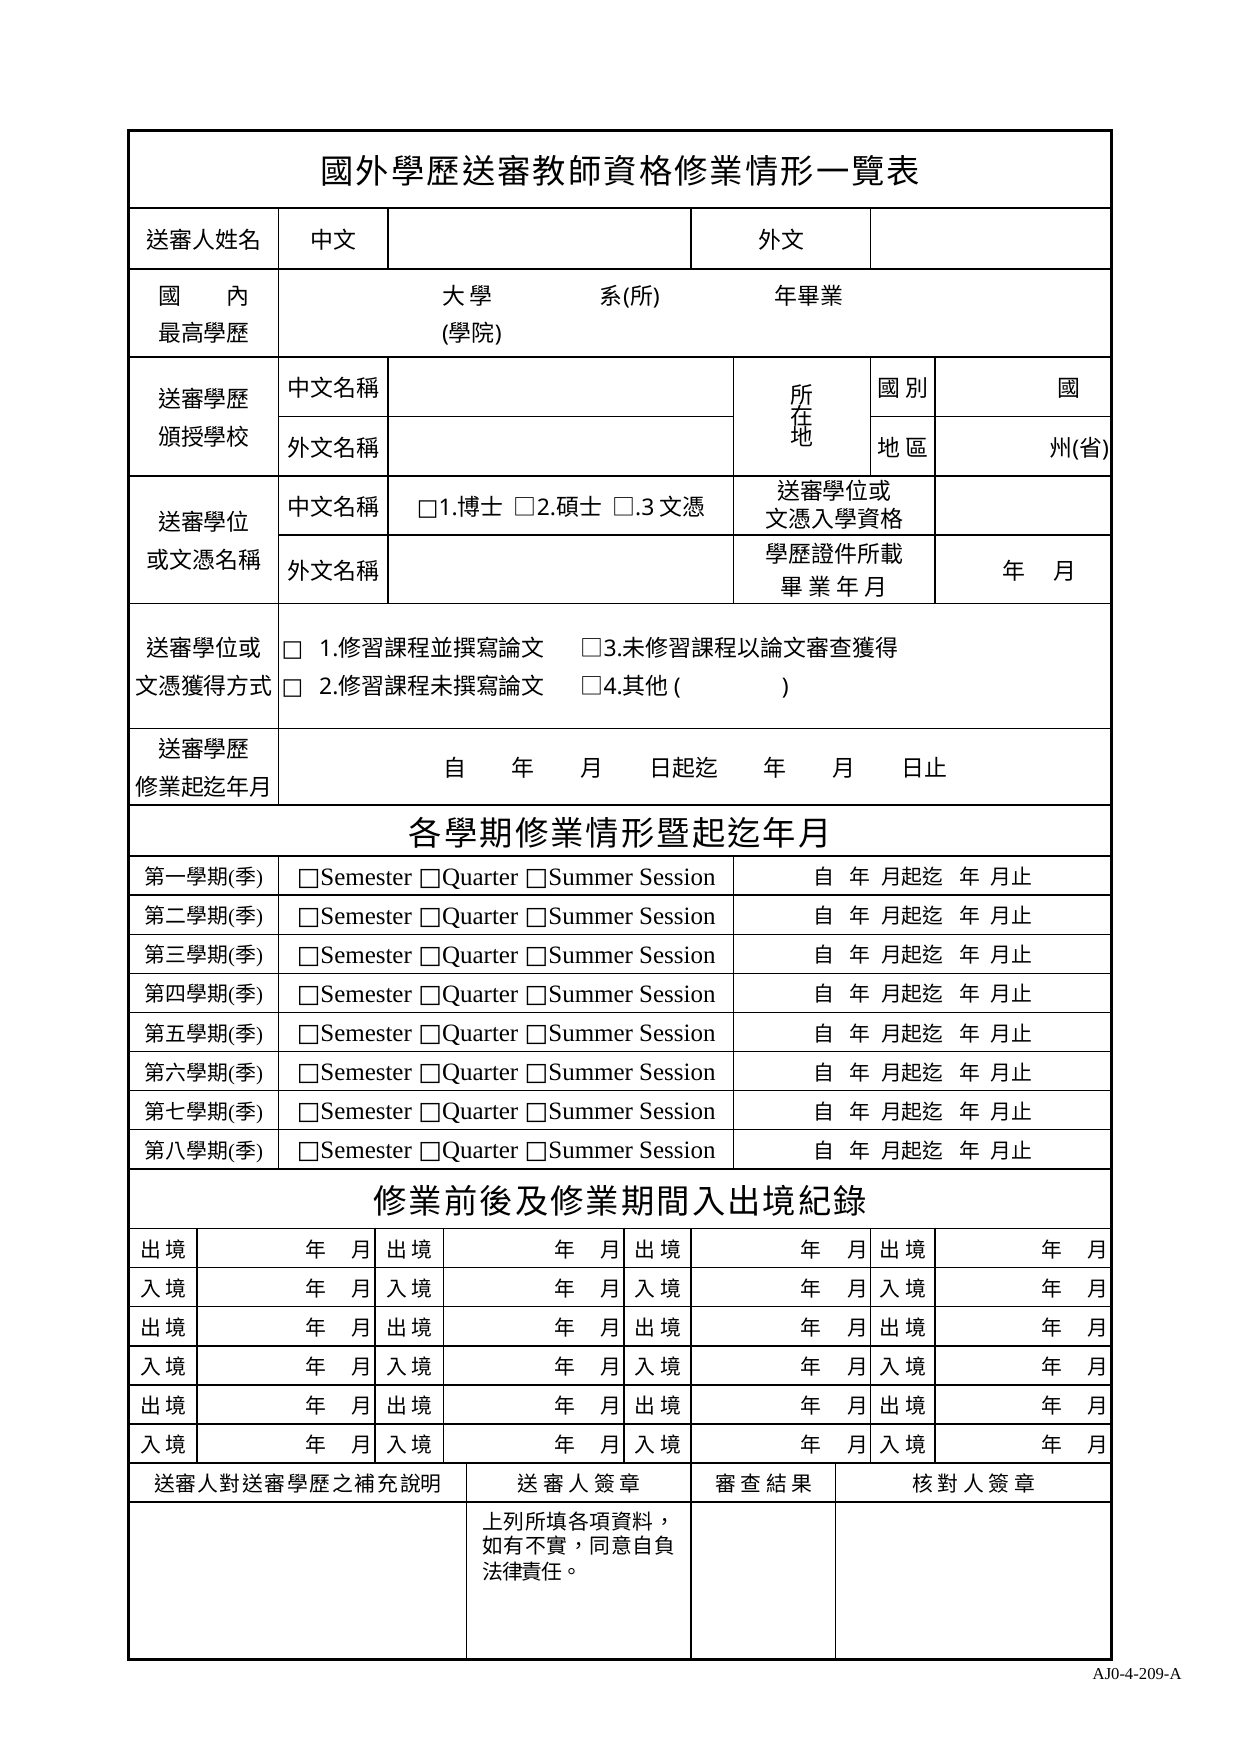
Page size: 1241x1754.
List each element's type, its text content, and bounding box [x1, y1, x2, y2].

table_cell 年 月 [936, 1347, 1110, 1384]
table_cell 入 境 [871, 1425, 934, 1462]
table_cell 第一學期(季) [130, 857, 278, 894]
table_cell 自 年 月起迄 年 月止 [734, 1130, 1110, 1168]
table_cell 出 境 [625, 1307, 690, 1345]
table_cell 自 年 月 日起迄 年 月 日止 [279, 729, 1110, 804]
table_cell 年 月 [936, 536, 1110, 602]
table_cell 年 月 [444, 1386, 623, 1423]
table_cell [389, 358, 733, 416]
table_cell 年 月 [444, 1307, 623, 1345]
table_cell 第七學期(季) [130, 1091, 278, 1129]
table_cell 年 月 [444, 1347, 623, 1384]
table_cell 年 月 [692, 1307, 870, 1345]
table_cell 年 月 [936, 1268, 1110, 1306]
table_cell 出 境 [376, 1386, 443, 1423]
table_cell 年 月 [692, 1386, 870, 1423]
table_cell 自 年 月起迄 年 月止 [734, 974, 1110, 1012]
table_cell 年 月 [198, 1347, 374, 1384]
table_cell 出 境 [625, 1229, 690, 1267]
table_cell 年 月 [936, 1386, 1110, 1423]
table_cell 送審人姓名 [130, 209, 278, 268]
table_cell 第四學期(季) [130, 974, 278, 1012]
table_cell □Semester □Quarter □Summer Session [279, 1013, 733, 1051]
table_cell 年 月 [692, 1425, 870, 1462]
table_cell 入 境 [376, 1425, 443, 1462]
table_cell 出 境 [130, 1386, 196, 1423]
table_cell 自 年 月起迄 年 月止 [734, 1091, 1110, 1129]
table_cell [871, 209, 1110, 268]
table_cell 國 [936, 358, 1110, 416]
table_cell 國 內 最高學歷 [130, 270, 278, 356]
table_cell [389, 417, 733, 475]
table_cell 送審學歷 修業起迄年月 [130, 729, 278, 804]
table_cell 第五學期(季) [130, 1013, 278, 1051]
table_cell 中文名稱 [279, 477, 387, 534]
table_cell 年 月 [198, 1229, 374, 1267]
table_cell 第二學期(季) [130, 896, 278, 933]
table_cell 出 境 [376, 1307, 443, 1345]
table_cell 出 境 [871, 1229, 934, 1267]
table_cell 自 年 月起迄 年 月止 [734, 1052, 1110, 1090]
table_cell 入 境 [376, 1268, 443, 1306]
table_cell [936, 477, 1110, 534]
table_cell 修業前後及修業期間入出境紀錄 [130, 1170, 1110, 1228]
table_cell 外文 [692, 209, 870, 268]
table_cell □Semester □Quarter □Summer Session [279, 935, 733, 972]
table_cell 年 月 [692, 1229, 870, 1267]
table_cell 送審人對送審學歷之補充說明 [130, 1464, 466, 1501]
table_cell 年 月 [198, 1307, 374, 1345]
table_cell 送審學位 或文憑名稱 [130, 477, 278, 602]
table_cell [130, 1503, 466, 1657]
table_cell 核 對 人 簽 章 [836, 1464, 1110, 1501]
table_cell 中文名稱 [279, 358, 387, 416]
table_cell 自 年 月起迄 年 月止 [734, 896, 1110, 933]
table_cell 第六學期(季) [130, 1052, 278, 1090]
table_cell □Semester □Quarter □Summer Session [279, 1130, 733, 1168]
table_cell 年 月 [198, 1268, 374, 1306]
table_cell 出 境 [625, 1386, 690, 1423]
table_cell 外文名稱 [279, 417, 387, 475]
table_cell 地 區 [871, 417, 934, 475]
table_cell 出 境 [871, 1307, 934, 1345]
table_cell 第三學期(季) [130, 935, 278, 972]
table_cell □Semester □Quarter □Summer Session [279, 1091, 733, 1129]
table_cell 年 月 [198, 1386, 374, 1423]
table_cell □Semester □Quarter □Summer Session [279, 857, 733, 894]
table_cell 入 境 [625, 1347, 690, 1384]
table_cell 國 別 [871, 358, 934, 416]
table_cell 1.修習課程並撰寫論文 □3.未修習課程以論文審查獲得 2.修習課程未撰寫論文 □4.其他 ( ) [279, 604, 1110, 728]
table_cell 入 境 [130, 1347, 196, 1384]
table_cell 入 境 [130, 1425, 196, 1462]
table_cell 中文 [279, 209, 387, 268]
table_cell 年 月 [198, 1425, 374, 1462]
table_cell 各學期修業情形暨起迄年月 [130, 806, 1110, 855]
table_cell [692, 1503, 835, 1657]
table_cell 送審學歷 頒授學校 [130, 358, 278, 475]
table_cell 入 境 [871, 1268, 934, 1306]
table_cell [836, 1503, 1110, 1657]
table_cell 審 查 結 果 [692, 1464, 835, 1501]
table_cell 外文名稱 [279, 536, 387, 602]
table_cell 學歷證件所載 畢 業 年 月 [734, 536, 934, 602]
table_cell 年 月 [936, 1229, 1110, 1267]
table_cell 出 境 [871, 1386, 934, 1423]
table_cell 年 月 [444, 1229, 623, 1267]
table_cell 送審學位或 文憑入學資格 [734, 477, 934, 534]
table_cell [389, 209, 690, 268]
table_cell 出 境 [130, 1229, 196, 1267]
table_cell 年 月 [936, 1425, 1110, 1462]
table_cell □Semester □Quarter □Summer Session [279, 896, 733, 933]
table_cell 第八學期(季) [130, 1130, 278, 1168]
table_cell 州(省) [936, 417, 1110, 475]
table_cell 年 月 [936, 1307, 1110, 1345]
table_cell 送審學位或 文憑獲得方式 [130, 604, 278, 728]
table_cell 年 月 [692, 1347, 870, 1384]
table_cell 上列所填各項資料，如有不實，同意自負法律責任。 [467, 1503, 690, 1657]
table_cell 年 月 [444, 1268, 623, 1306]
table_cell 入 境 [625, 1425, 690, 1462]
table_cell 出 境 [376, 1229, 443, 1267]
table_cell 自 年 月起迄 年 月止 [734, 857, 1110, 894]
table_cell 入 境 [871, 1347, 934, 1384]
table_cell 大 學 系(所) 年畢業 (學院) [279, 270, 1110, 356]
table_cell 送 審 人 簽 章 [467, 1464, 690, 1501]
table_cell 自 年 月起迄 年 月止 [734, 935, 1110, 972]
table_header 國外學歷送審教師資格修業情形一覽表 [130, 132, 1110, 207]
table_cell □Semester □Quarter □Summer Session [279, 1052, 733, 1090]
table_cell □Semester □Quarter □Summer Session [279, 974, 733, 1012]
table_cell 入 境 [625, 1268, 690, 1306]
table_cell [389, 536, 733, 602]
table_cell 入 境 [376, 1347, 443, 1384]
table_cell □1.博士 □2.碩士 □.3文憑 [389, 477, 733, 534]
table_cell 年 月 [692, 1268, 870, 1306]
table_cell 年 月 [444, 1425, 623, 1462]
table_cell 所在地 [734, 358, 870, 475]
table_cell 自 年 月起迄 年 月止 [734, 1013, 1110, 1051]
table_cell 出 境 [130, 1307, 196, 1345]
table_cell 入 境 [130, 1268, 196, 1306]
